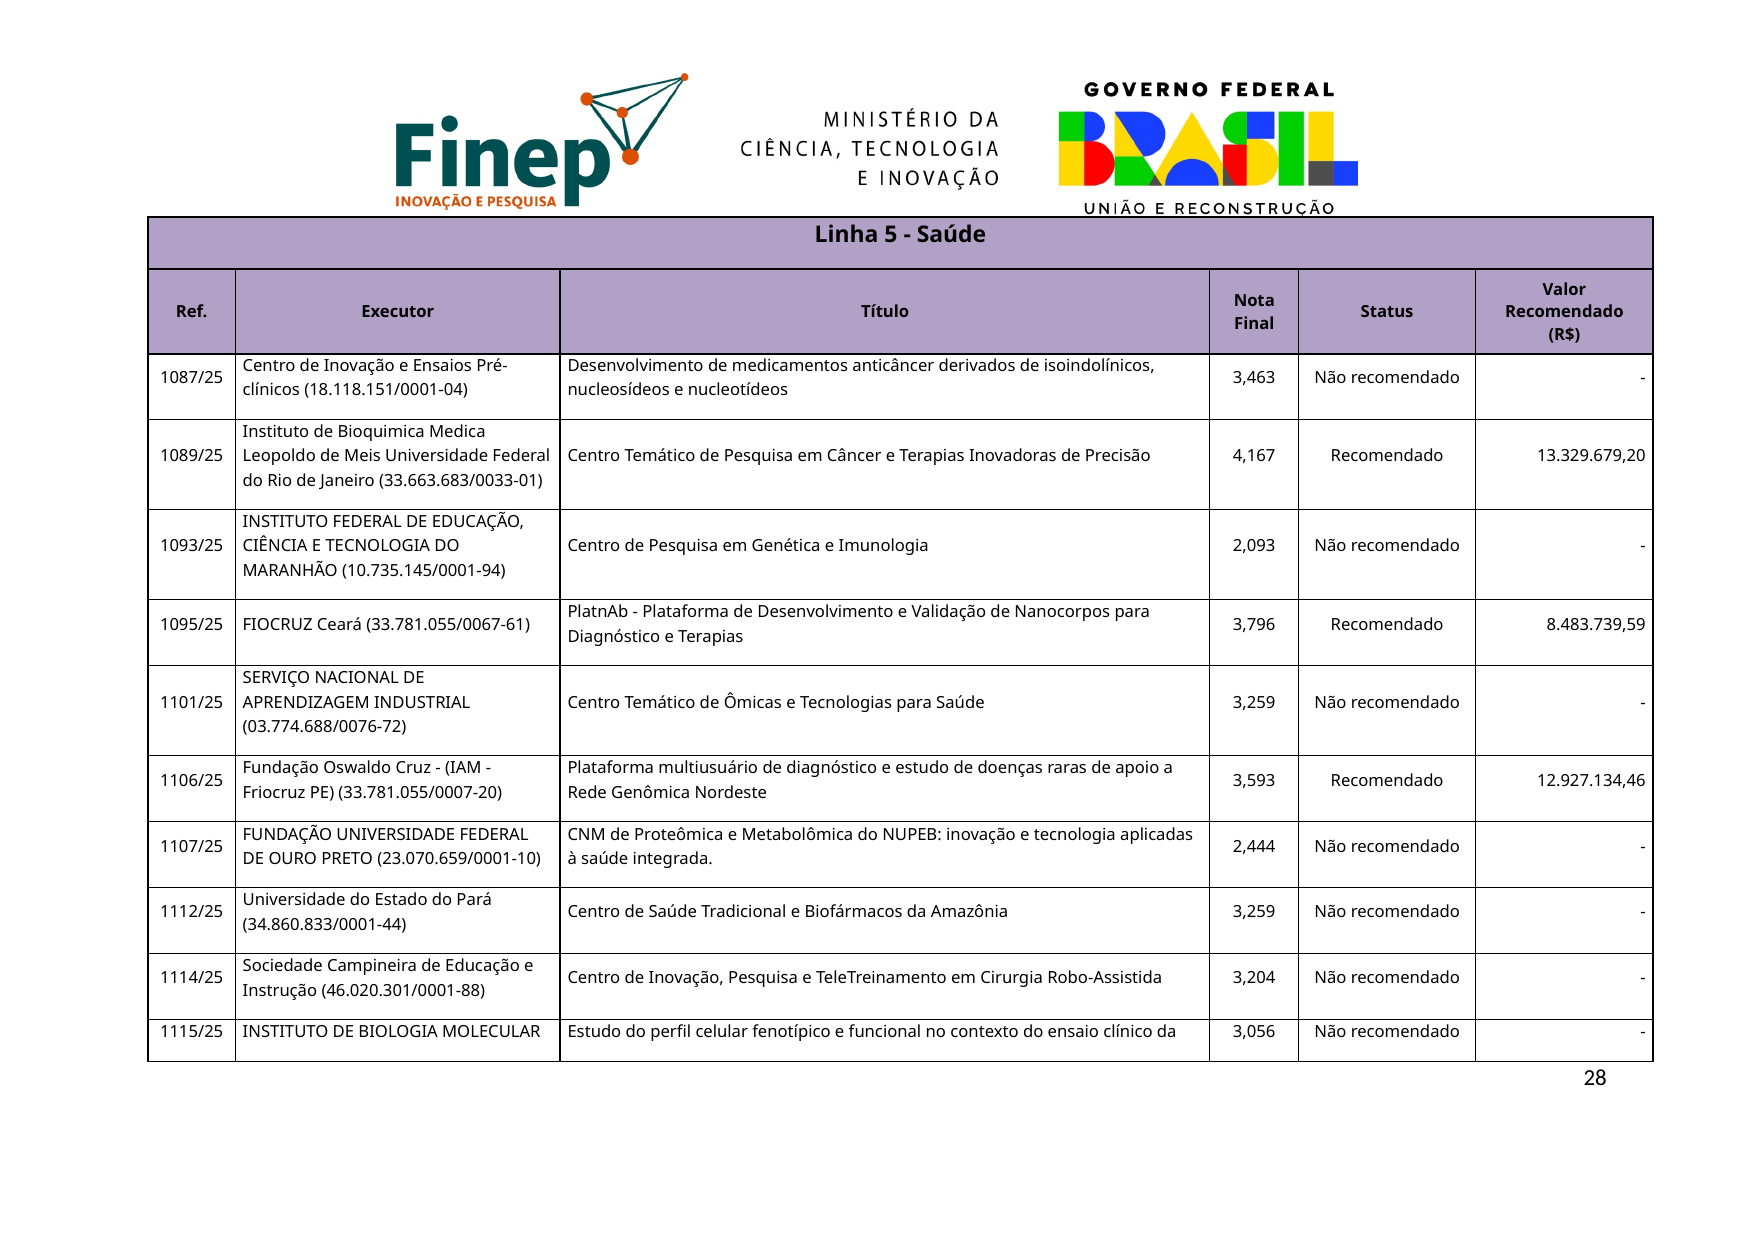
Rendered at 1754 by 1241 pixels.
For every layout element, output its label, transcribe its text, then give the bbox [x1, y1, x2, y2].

table_cell Não recomendado [1299, 666, 1475, 755]
table_cell Centro Temático de Pesquisa em Câncer e Terapias Inovadoras de Precisão [561, 420, 1209, 509]
table_header Linha 5 - Saúde [149, 218, 1652, 268]
table_cell 1095/25 [149, 600, 235, 665]
table_cell Instituto de Bioquimica Medica Leopoldo de Meis Universidade Federal do Rio de Janeiro (33.663.683/0033-01) [236, 420, 559, 509]
table_cell Executor [236, 270, 559, 353]
table_cell Recomendado [1299, 420, 1475, 509]
table_cell 1107/25 [149, 822, 235, 887]
table_cell 1112/25 [149, 888, 235, 953]
table_cell FUNDAÇÃO UNIVERSIDADE FEDERAL DE OURO PRETO (23.070.659/0001-10) [236, 822, 559, 887]
table_cell 13.329.679,20 [1476, 420, 1652, 509]
table_cell SERVIÇO NACIONAL DE APRENDIZAGEM INDUSTRIAL (03.774.688/0076-72) [236, 666, 559, 755]
table_cell Centro de Pesquisa em Genética e Imunologia [561, 510, 1209, 599]
table_cell - [1476, 355, 1652, 418]
table_cell 2,093 [1210, 510, 1298, 599]
table_cell Não recomendado [1299, 510, 1475, 599]
table_cell 3,204 [1210, 954, 1298, 1019]
table_cell Não recomendado [1299, 888, 1475, 953]
table_cell Recomendado [1299, 600, 1475, 665]
table_cell Sociedade Campineira de Educação e Instrução (46.020.301/0001-88) [236, 954, 559, 1019]
table_cell - [1476, 1020, 1652, 1061]
table_cell 1089/25 [149, 420, 235, 509]
table_cell 1093/25 [149, 510, 235, 599]
table_cell Universidade do Estado do Pará (34.860.833/0001-44) [236, 888, 559, 953]
table_cell 1087/25 [149, 355, 235, 418]
table_cell 3,056 [1210, 1020, 1298, 1061]
table_cell Nota Final [1210, 270, 1298, 353]
table_cell 3,259 [1210, 666, 1298, 755]
table_cell 3,463 [1210, 355, 1298, 418]
table_cell Centro de Inovação, Pesquisa e TeleTreinamento em Cirurgia Robo-Assistida [561, 954, 1209, 1019]
table_cell 1106/25 [149, 756, 235, 821]
table_cell 8.483.739,59 [1476, 600, 1652, 665]
table_cell Valor Recomendado (R$) [1476, 270, 1652, 353]
table_cell Título [561, 270, 1209, 353]
table_cell Recomendado [1299, 756, 1475, 821]
table_cell Desenvolvimento de medicamentos anticâncer derivados de isoindolínicos, nucleosídeos e nucleotídeos [561, 355, 1209, 418]
table_cell - [1476, 510, 1652, 599]
table_cell Não recomendado [1299, 954, 1475, 1019]
table_cell PlatnAb - Plataforma de Desenvolvimento e Validação de Nanocorpos para Diagnóstico e Terapias [561, 600, 1209, 665]
table_cell 1101/25 [149, 666, 235, 755]
table_cell - [1476, 666, 1652, 755]
table_cell 3,259 [1210, 888, 1298, 953]
table_cell 2,444 [1210, 822, 1298, 887]
table_cell Não recomendado [1299, 355, 1475, 418]
table_cell 3,593 [1210, 756, 1298, 821]
table_cell Fundação Oswaldo Cruz - (IAM - Friocruz PE) (33.781.055/0007-20) [236, 756, 559, 821]
table_cell 12.927.134,46 [1476, 756, 1652, 821]
table_cell 3,796 [1210, 600, 1298, 665]
table_cell Centro de Inovação e Ensaios Pré-clínicos (18.118.151/0001-04) [236, 355, 559, 418]
table_cell Não recomendado [1299, 1020, 1475, 1061]
table_cell INSTITUTO FEDERAL DE EDUCAÇÃO, CIÊNCIA E TECNOLOGIA DO MARANHÃO (10.735.145/0001-94) [236, 510, 559, 599]
table_cell Centro Temático de Ômicas e Tecnologias para Saúde [561, 666, 1209, 755]
table_cell Centro de Saúde Tradicional e Biofármacos da Amazônia [561, 888, 1209, 953]
table_cell 1114/25 [149, 954, 235, 1019]
table_cell 4,167 [1210, 420, 1298, 509]
table_cell Não recomendado [1299, 822, 1475, 887]
table_cell - [1476, 954, 1652, 1019]
table_cell - [1476, 888, 1652, 953]
table_cell Status [1299, 270, 1475, 353]
table_cell Plataforma multiusuário de diagnóstico e estudo de doenças raras de apoio a Rede Genômica Nordeste [561, 756, 1209, 821]
table_cell 1115/25 [149, 1020, 235, 1061]
table_cell Ref. [149, 270, 235, 353]
table_cell Estudo do perfil celular fenotípico e funcional no contexto do ensaio clínico da [561, 1020, 1209, 1061]
table_cell INSTITUTO DE BIOLOGIA MOLECULAR [236, 1020, 559, 1061]
table_cell CNM de Proteômica e Metabolômica do NUPEB: inovação e tecnologia aplicadas à saúde integrada. [561, 822, 1209, 887]
table_cell FIOCRUZ Ceará (33.781.055/0067-61) [236, 600, 559, 665]
table_cell - [1476, 822, 1652, 887]
